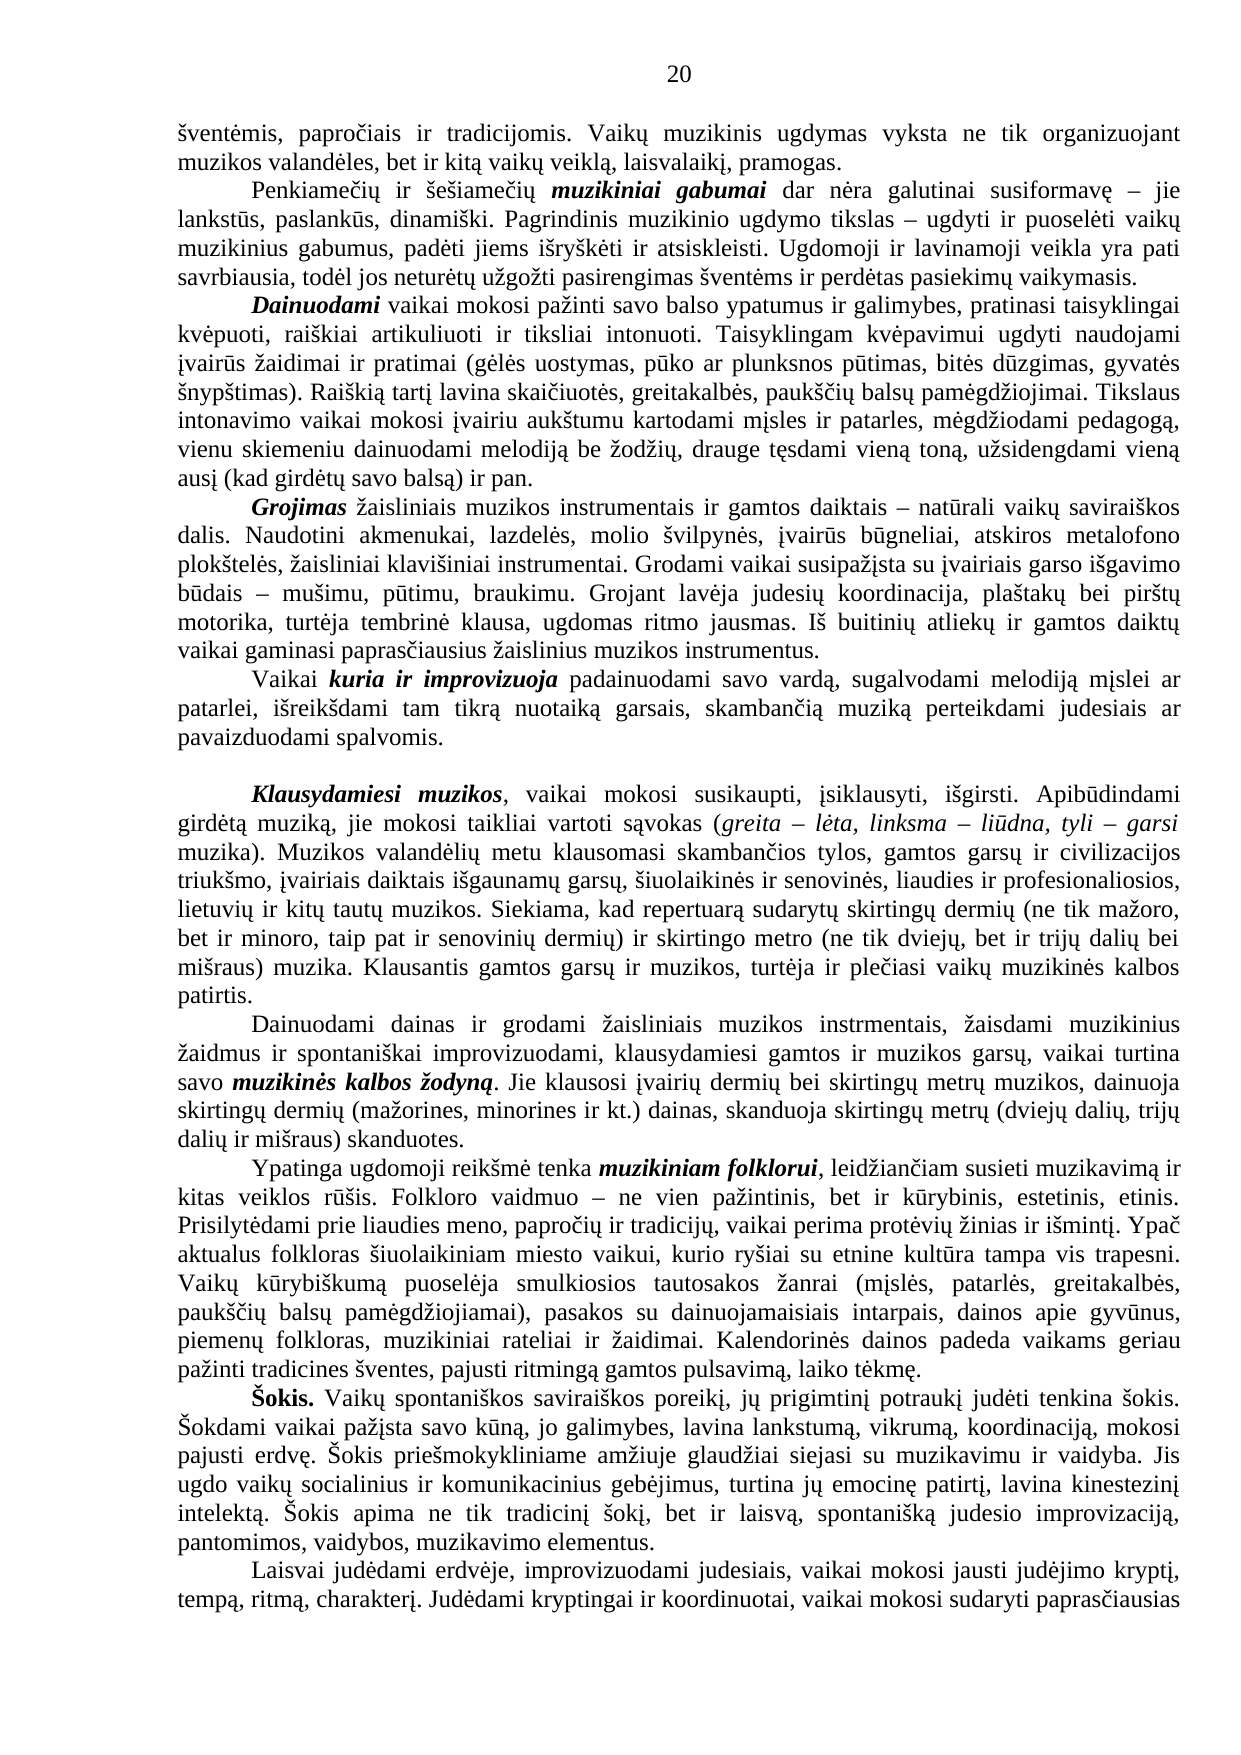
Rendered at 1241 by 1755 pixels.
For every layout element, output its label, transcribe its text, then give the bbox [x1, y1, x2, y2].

text Grojimas žaisliniais muzikos instrumentais ir gamtos daiktais – natūrali vaikų saviraiškos dalis. Naudotini akmenukai, lazdelės, molio švilpynės, įvairūs būgneliai, atskiros metalofono plokštelės, žaisliniai klavišiniai instrumentai. Grodami vaikai susipažįsta su įvairiais garso išgavimo būdais – mušimu, pūtimu, braukimu. Grojant lavėja judesių koordinacija, plaštakų bei pirštų motorika, turtėja tembrinė klausa, ugdomas ritmo jausmas. Iš buitinių atliekų ir gamtos daiktų vaikai gaminasi paprasčiausius žaislinius muzikos instrumentus. [177, 492, 1181, 664]
text Ypatinga ugdomoji reikšmė tenka muzikiniam folklorui, leidžiančiam susieti muzikavimą ir kitas veiklos rūšis. Folkloro vaidmuo – ne vien pažintinis, bet ir kūrybinis, estetinis, etinis. Prisilytėdami prie liaudies meno, papročių ir tradicijų, vaikai perima protėvių žinias ir išmintį. Ypač aktualus folkloras šiuolaikiniam miesto vaikui, kurio ryšiai su etnine kultūra tampa vis trapesni. Vaikų kūrybiškumą puoselėja smulkiosios tautosakos žanrai (mįslės, patarlės, greitakalbės, paukščių balsų pamėgdžiojiamai), pasakos su dainuojamaisiais intarpais, dainos apie gyvūnus, piemenų folkloras, muzikiniai rateliai ir žaidimai. Kalendorinės dainos padeda vaikams geriau pažinti tradicines šventes, pajusti ritmingą gamtos pulsavimą, laiko tėkmę. [177, 1153, 1181, 1383]
text Dainuodami vaikai mokosi pažinti savo balso ypatumus ir galimybes, pratinasi taisyklingai kvėpuoti, raiškiai artikuliuoti ir tiksliai intonuoti. Taisyklingam kvėpavimui ugdyti naudojami įvairūs žaidimai ir pratimai (gėlės uostymas, pūko ar plunksnos pūtimas, bitės dūzgimas, gyvatės šnypštimas). Raiškią tartį lavina skaičiuotės, greitakalbės, paukščių balsų pamėgdžiojimai. Tikslaus intonavimo vaikai mokosi įvairiu aukštumu kartodami mįsles ir patarles, mėgdžiodami pedagogą, vienu skiemeniu dainuodami melodiją be žodžių, drauge tęsdami vieną toną, užsidengdami vieną ausį (kad girdėtų savo balsą) ir pan. [177, 291, 1181, 492]
text Dainuodami dainas ir grodami žaisliniais muzikos instrmentais, žaisdami muzikinius žaidmus ir spontaniškai improvizuodami, klausydamiesi gamtos ir muzikos garsų, vaikai turtina savo muzikinės kalbos žodyną. Jie klausosi įvairių dermių bei skirtingų metrų muzikos, dainuoja skirtingų dermių (mažorines, minorines ir kt.) dainas, skanduoja skirtingų metrų (dviejų dalių, trijų dalių ir mišraus) skanduotes. [177, 1009, 1181, 1153]
text Klausydamiesi muzikos, vaikai mokosi susikaupti, įsiklausyti, išgirsti. Apibūdindami girdėtą muziką, jie mokosi taikliai vartoti sąvokas (greita – lėta, linksma – liūdna, tyli – garsi muzika). Muzikos valandėlių metu klausomasi skambančios tylos, gamtos garsų ir civilizacijos triukšmo, įvairiais daiktais išgaunamų garsų, šiuolaikinės ir senovinės, liaudies ir profesionaliosios, lietuvių ir kitų tautų muzikos. Siekiama, kad repertuarą sudarytų skirtingų dermių (ne tik mažoro, bet ir minoro, taip pat ir senovinių dermių) ir skirtingo metro (ne tik dviejų, bet ir trijų dalių bei mišraus) muzika. Klausantis gamtos garsų ir muzikos, turtėja ir plečiasi vaikų muzikinės kalbos patirtis. [177, 779, 1181, 1009]
text šventėmis, papročiais ir tradicijomis. Vaikų muzikinis ugdymas vyksta ne tik organizuojant muzikos valandėles, bet ir kitą vaikų veiklą, laisvalaikį, pramogas. [177, 118, 1181, 176]
text Vaikai kuria ir improvizuoja padainuodami savo vardą, sugalvodami melodiją mįslei ar patarlei, išreikšdami tam tikrą nuotaiką garsais, skambančią muziką perteikdami judesiais ar pavaizduodami spalvomis. [177, 664, 1181, 751]
text Penkiamečių ir šešiamečių muzikiniai gabumai dar nėra galutinai susiformavę – jie lankstūs, paslankūs, dinamiški. Pagrindinis muzikinio ugdymo tikslas – ugdyti ir puoselėti vaikų muzikinius gabumus, padėti jiems išryškėti ir atsiskleisti. Ugdomoji ir lavinamoji veikla yra pati savrbiausia, todėl jos neturėtų užgožti pasirengimas šventėms ir perdėtas pasiekimų vaikymasis. [177, 176, 1181, 291]
text Laisvai judėdami erdvėje, improvizuodami judesiais, vaikai mokosi jausti judėjimo kryptį, tempą, ritmą, charakterį. Judėdami kryptingai ir koordinuotai, vaikai mokosi sudaryti paprasčiausias [177, 1556, 1181, 1613]
text Šokis. Vaikų spontaniškos saviraiškos poreikį, jų prigimtinį potraukį judėti tenkina šokis. Šokdami vaikai pažįsta savo kūną, jo galimybes, lavina lankstumą, vikrumą, koordinaciją, mokosi pajusti erdvę. Šokis priešmokykliniame amžiuje glaudžiai siejasi su muzikavimu ir vaidyba. Jis ugdo vaikų socialinius ir komunikacinius gebėjimus, turtina jų emocinę patirtį, lavina kinestezinį intelektą. Šokis apima ne tik tradicinį šokį, bet ir laisvą, spontanišką judesio improvizaciją, pantomimos, vaidybos, muzikavimo elementus. [177, 1383, 1181, 1556]
